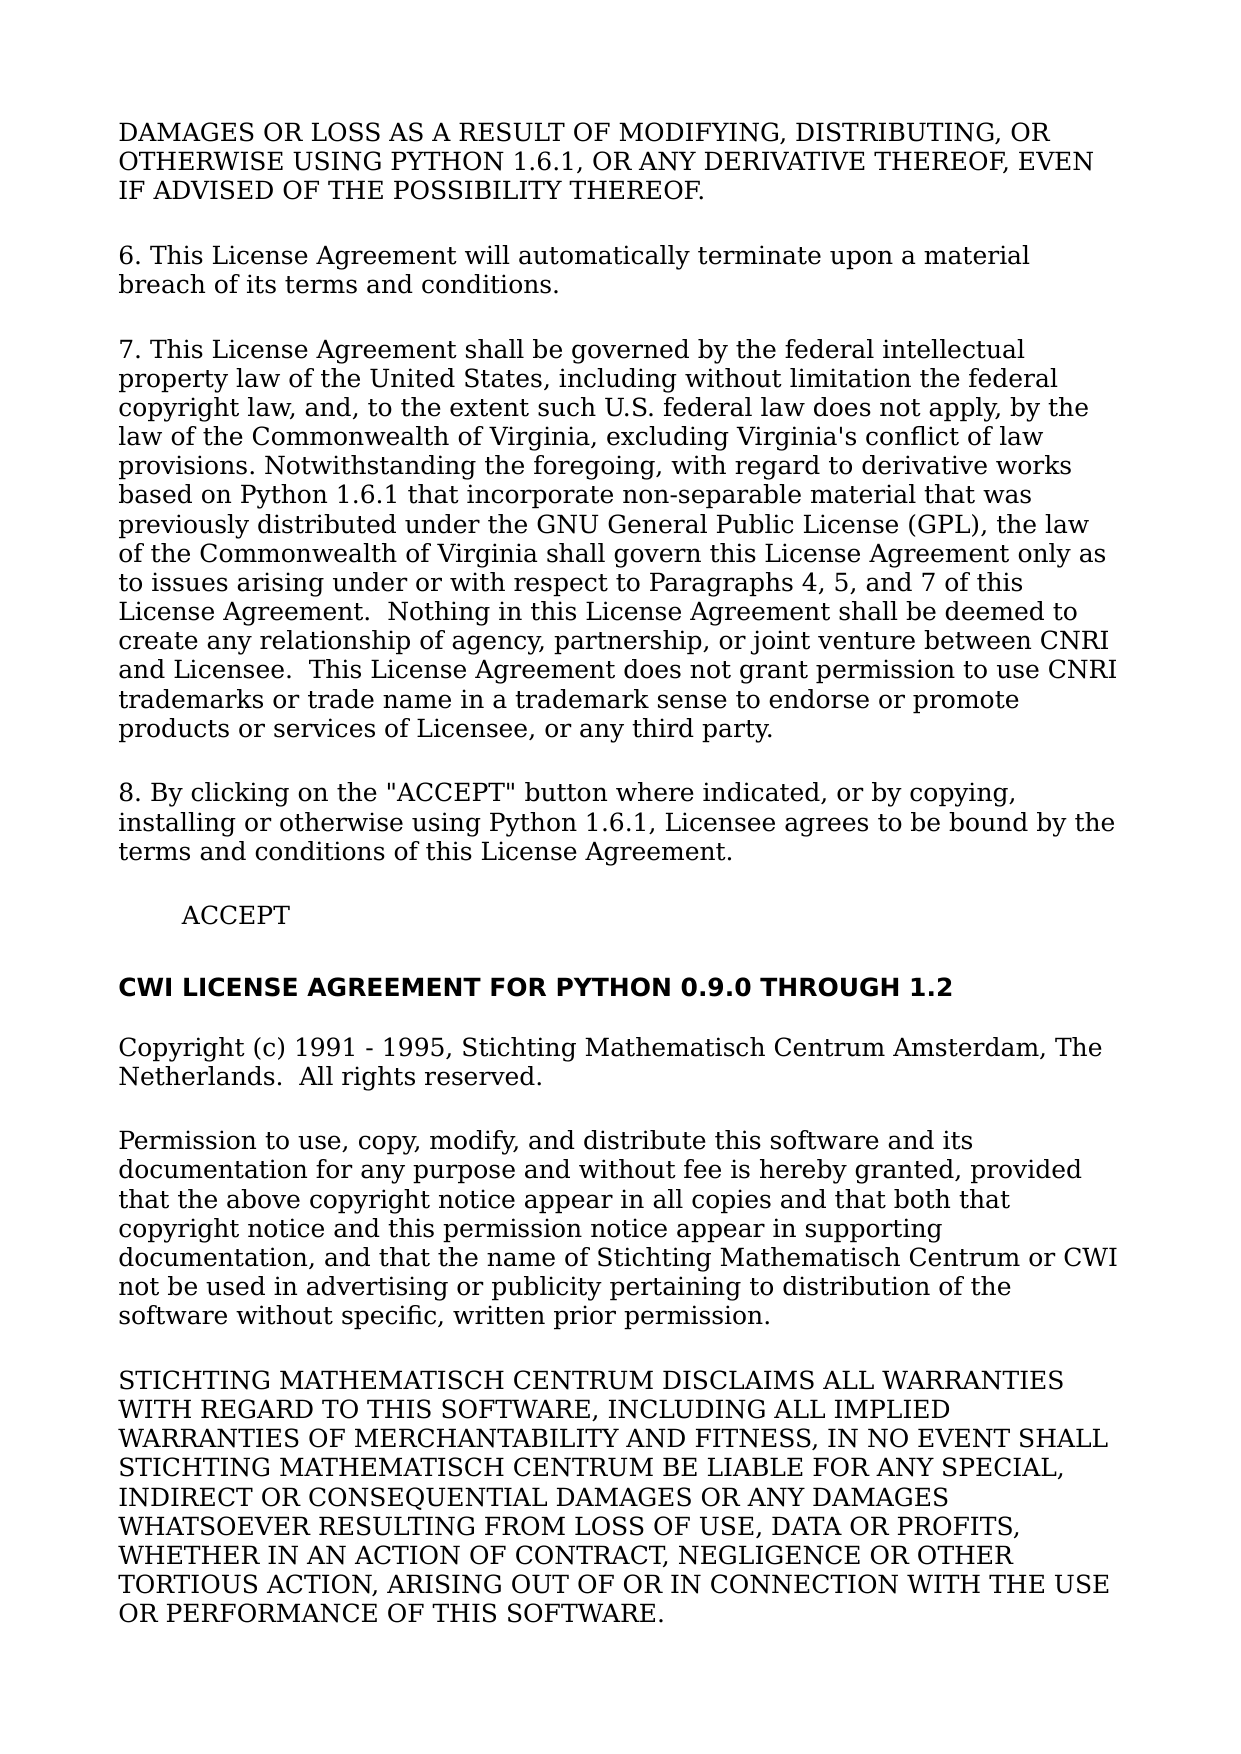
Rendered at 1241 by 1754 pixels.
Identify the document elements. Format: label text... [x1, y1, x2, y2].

text 7. This License Agreement shall be governed by the federal intellectual property law of the United States, including without limitation the federal copyright law, and, to the extent such U.S. federal law does not apply, by the law of the Commonwealth of Virginia, excluding Virginia's conflict of law provisions. Notwithstanding the foregoing, with regard to derivative works based on Python 1.6.1 that incorporate non-separable material that was previously distributed under the GNU General Public License (GPL), the law of the Commonwealth of Virginia shall govern this License Agreement only as to issues arising under or with respect to Paragraphs 4, 5, and 7 of this License Agreement. Nothing in this License Agreement shall be deemed to create any relationship of agency, partnership, or joint venture between CNRI and Licensee. This License Agreement does not grant permission to use CNRI trademarks or trade name in a trademark sense to endorse or promote products or services of Licensee, or any third party. [118, 335, 1122, 743]
subtitle CWI LICENSE AGREEMENT FOR PYTHON 0.9.0 THROUGH 1.2 [118, 973, 1122, 1002]
text DAMAGES OR LOSS AS A RESULT OF MODIFYING, DISTRIBUTING, OR OTHERWISE USING PYTHON 1.6.1, OR ANY DERIVATIVE THEREOF, EVEN IF ADVISED OF THE POSSIBILITY THEREOF. [118, 118, 1122, 206]
text 8. By clicking on the "ACCEPT" button where indicated, or by copying, installing or otherwise using Python 1.6.1, Licensee agrees to be bound by the terms and conditions of this License Agreement. [118, 778, 1122, 866]
text STICHTING MATHEMATISCH CENTRUM DISCLAIMS ALL WARRANTIES WITH REGARD TO THIS SOFTWARE, INCLUDING ALL IMPLIED WARRANTIES OF MERCHANTABILITY AND FITNESS, IN NO EVENT SHALL STICHTING MATHEMATISCH CENTRUM BE LIABLE FOR ANY SPECIAL, INDIRECT OR CONSEQUENTIAL DAMAGES OR ANY DAMAGES WHATSOEVER RESULTING FROM LOSS OF USE, DATA OR PROFITS, WHETHER IN AN ACTION OF CONTRACT, NEGLIGENCE OR OTHER TORTIOUS ACTION, ARISING OUT OF OR IN CONNECTION WITH THE USE OR PERFORMANCE OF THIS SOFTWARE. [118, 1366, 1122, 1628]
text 6. This License Agreement will automatically terminate upon a material breach of its terms and conditions. [118, 241, 1122, 299]
text Permission to use, copy, modify, and distribute this software and its documentation for any purpose and without fee is hereby granted, provided that the above copyright notice appear in all copies and that both that copyright notice and this permission notice appear in supporting documentation, and that the name of Stichting Mathematisch Centrum or CWI not be used in advertising or publicity pertaining to distribution of the software without specific, written prior permission. [118, 1126, 1122, 1331]
text ACCEPT [118, 901, 1122, 931]
text Copyright (c) 1991 - 1995, Stichting Mathematisch Centrum Amsterdam, The Netherlands. All rights reserved. [118, 1033, 1122, 1091]
